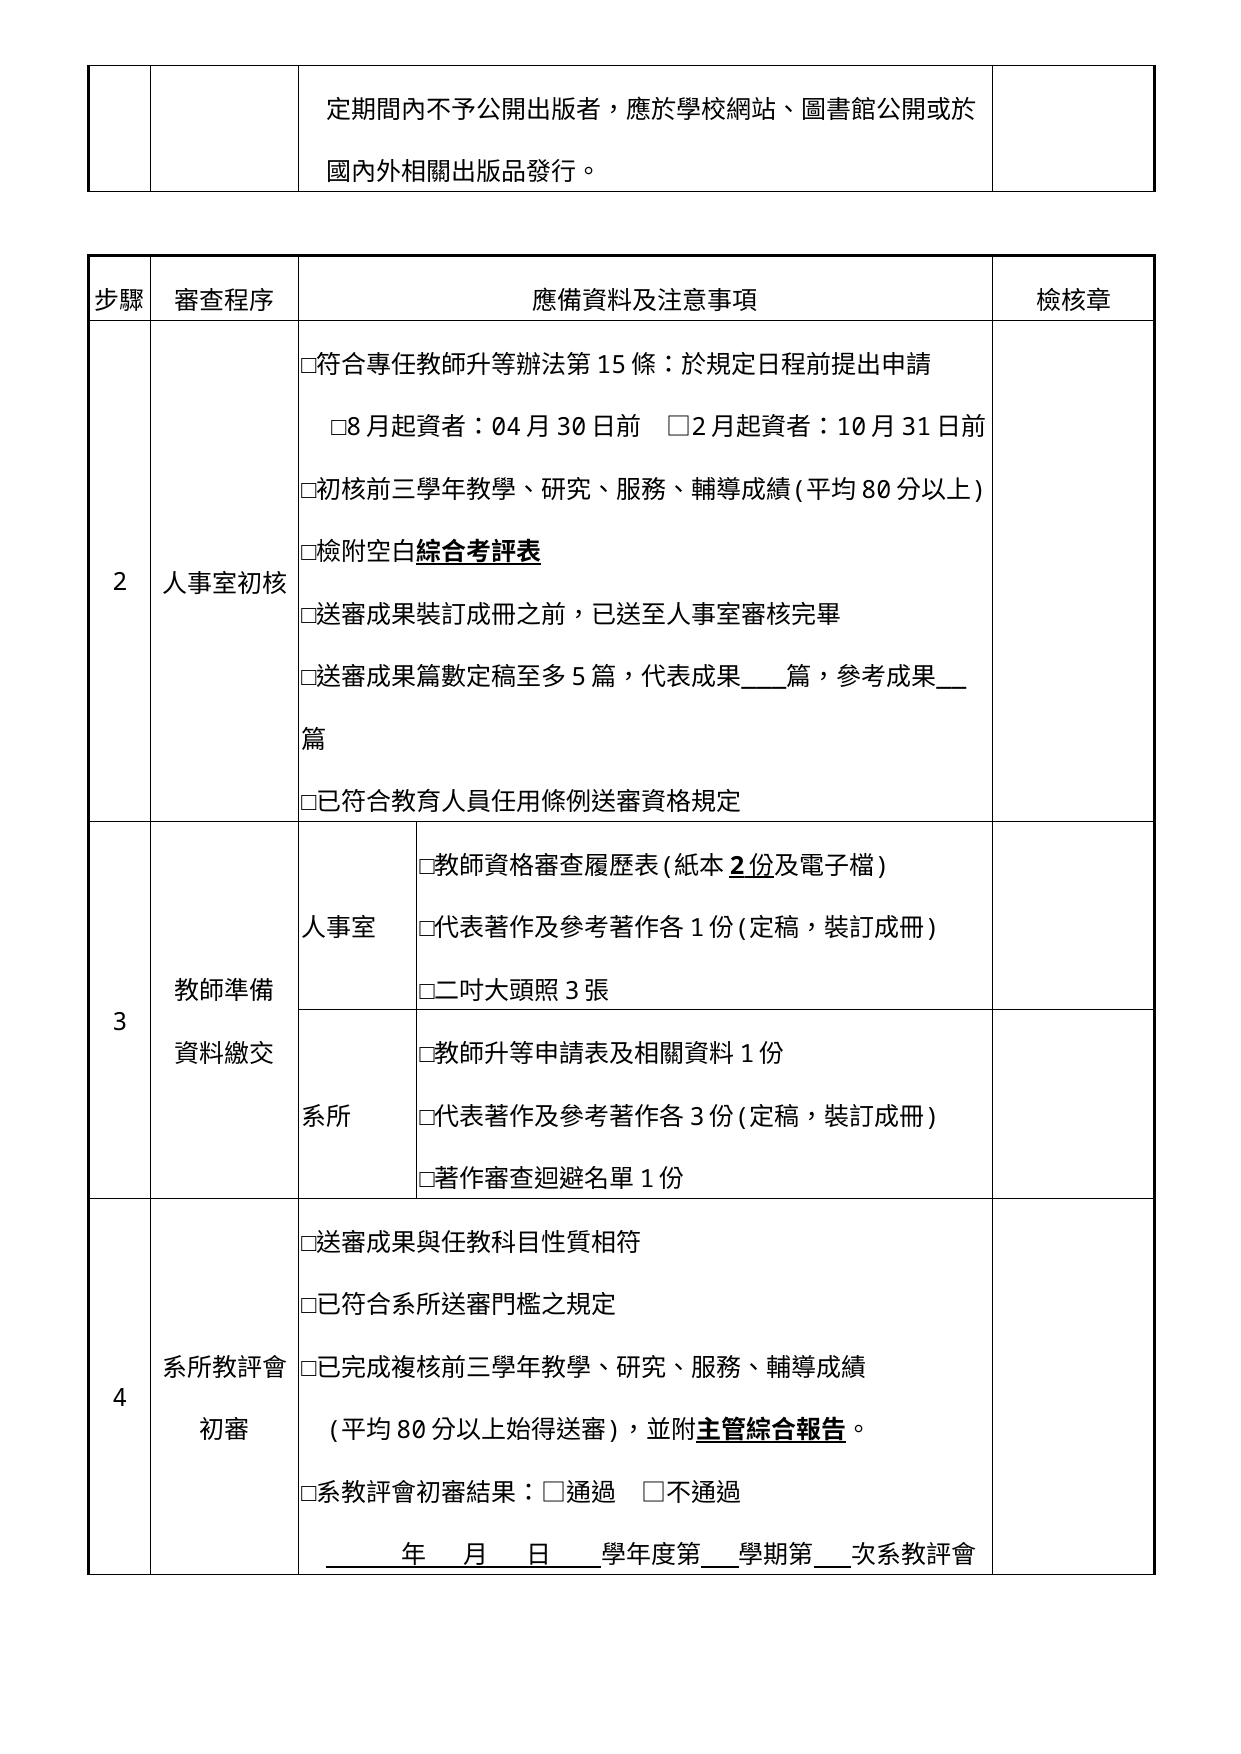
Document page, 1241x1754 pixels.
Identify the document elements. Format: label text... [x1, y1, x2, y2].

table_cell [993, 822, 1153, 1009]
table_header 應備資料及注意事項 [299, 257, 992, 320]
table_cell [151, 66, 298, 191]
table_cell □符合專任教師升等辦法第15條：於規定日程前提出申請 □8月起資者：04月30日前 □2月起資者：10月31日前 □初核前三學年教學、研究、服務、輔導成績(平均80分以上) □檢附空白綜合考評表 □送審成果裝訂成冊之前，已送至人事室審核完畢 □送審成果篇數定稿至多5篇，代表成果___篇，參考成果__篇 □已符合教育人員任用條例送審資格規定 [299, 321, 992, 821]
table_header 審查程序 [151, 257, 298, 320]
table_cell [993, 66, 1153, 191]
table_header 檢核章 [993, 257, 1153, 320]
table_cell 3 [90, 822, 150, 1198]
table_cell □送審成果與任教科目性質相符 □已符合系所送審門檻之規定 □已完成複核前三學年教學、研究、服務、輔導成績 (平均80分以上始得送審)，並附主管綜合報告。 □系教評會初審結果：□通過 □不通過 年 月 日 學年度第 學期第 次系教評會 [299, 1199, 992, 1574]
table_cell 系所 [299, 1010, 416, 1198]
table_cell 系所教評會初審 [151, 1199, 298, 1574]
table_cell 人事室初核 [151, 321, 298, 821]
table_cell 2 [90, 321, 150, 821]
table_cell □教師資格審查履歷表(紙本2份及電子檔) □代表著作及參考著作各1份(定稿，裝訂成冊) □二吋大頭照3張 [417, 822, 992, 1009]
table_cell [90, 66, 150, 191]
table_cell 4 [90, 1199, 150, 1574]
table_header 步驟 [90, 257, 150, 320]
table_cell 定期間內不予公開出版者，應於學校網站、圖書館公開或於國內外相關出版品發行。 [299, 66, 992, 191]
table_cell [993, 1010, 1153, 1198]
table_cell 教師準備 資料繳交 [151, 822, 298, 1198]
table_cell [993, 1199, 1153, 1574]
table_cell □教師升等申請表及相關資料1份 □代表著作及參考著作各3份(定稿，裝訂成冊) □著作審查迴避名單1份 [417, 1010, 992, 1198]
table_cell 人事室 [299, 822, 416, 1009]
table_cell [993, 321, 1153, 821]
